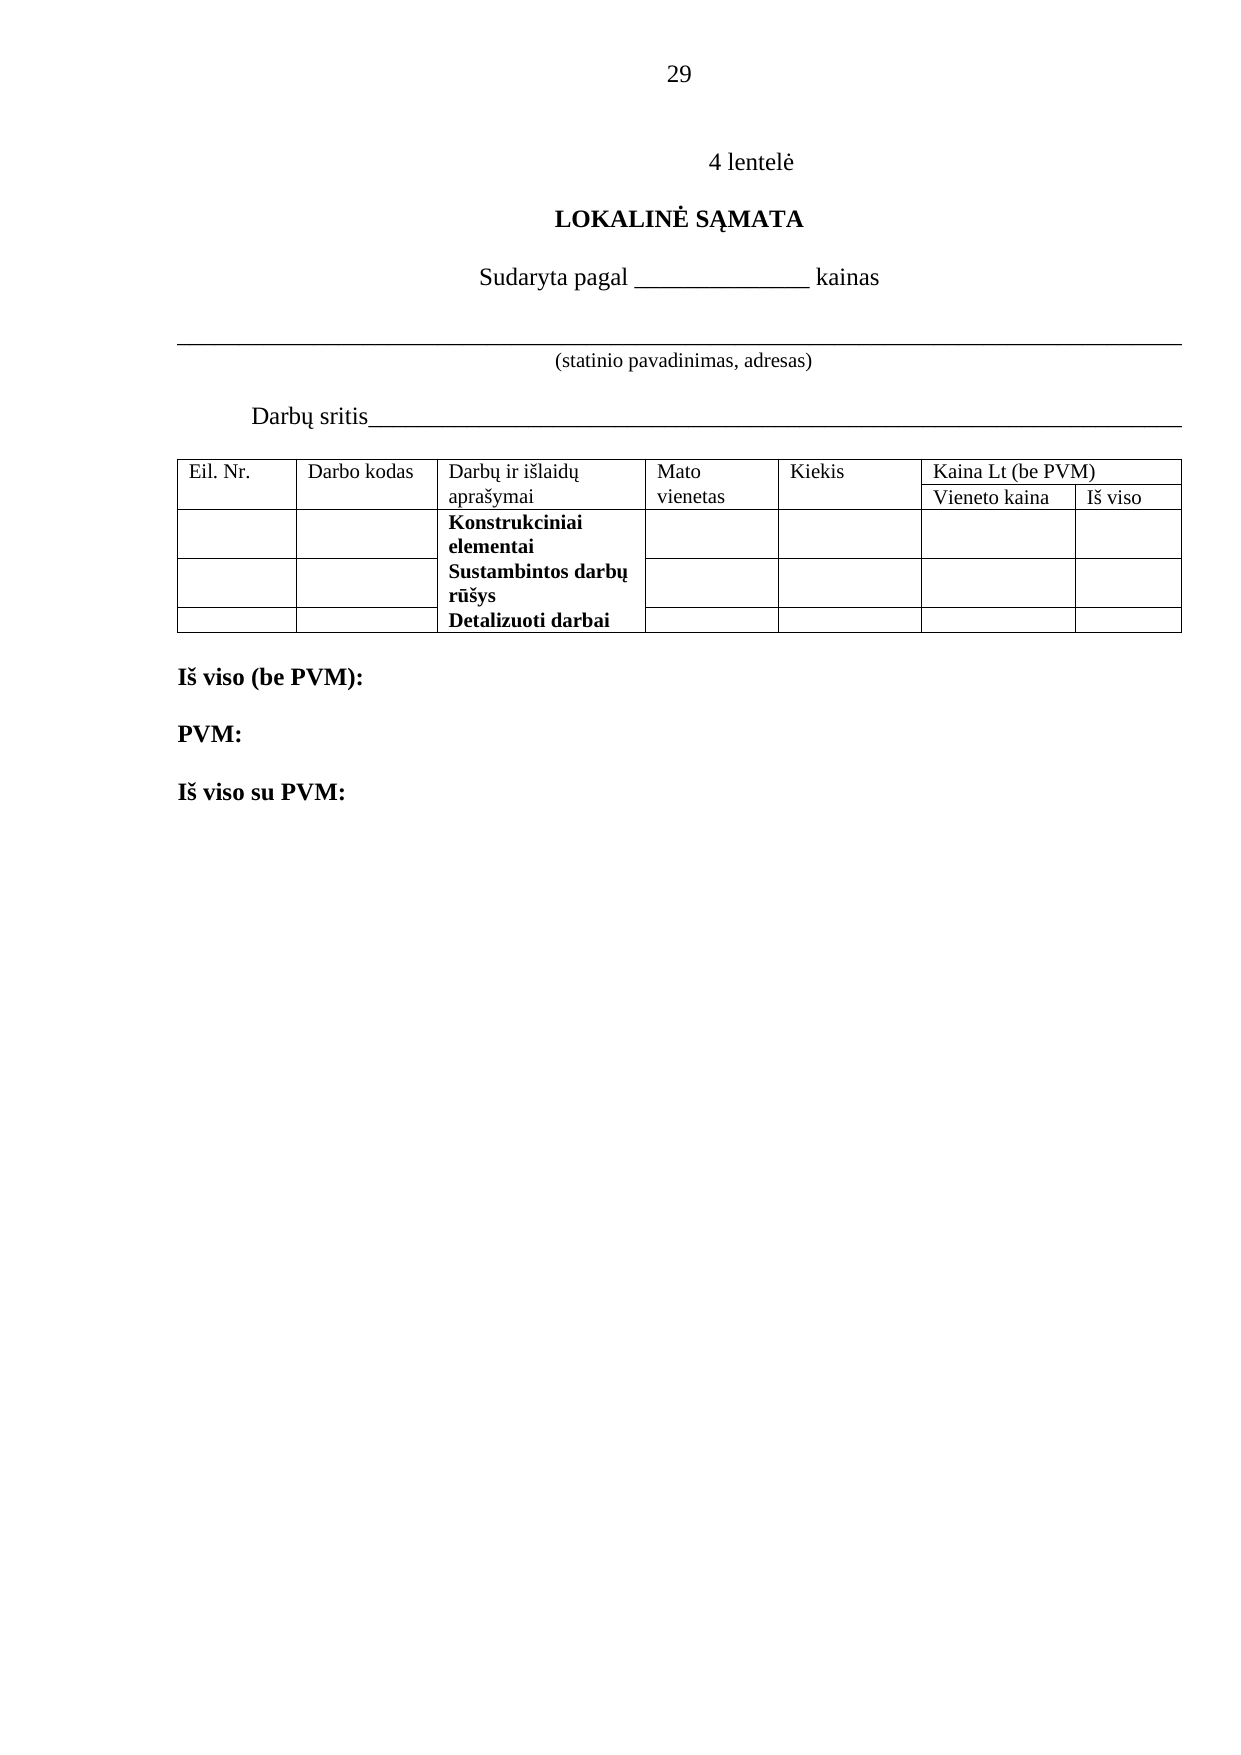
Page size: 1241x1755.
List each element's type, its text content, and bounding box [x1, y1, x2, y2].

text Iš viso (be PVM): [177, 662, 1181, 691]
text Iš viso su PVM: [177, 777, 1181, 806]
table_cell [1076, 608, 1181, 632]
table_cell Detalizuoti darbai [438, 607, 645, 632]
table_cell [178, 559, 296, 607]
table_cell [646, 608, 778, 632]
table_header Darbų ir išlaidų aprašymai [438, 460, 645, 509]
text 4 lentelė [177, 147, 1181, 176]
table_cell [297, 608, 437, 632]
table_cell Konstrukciniai elementai [438, 510, 645, 558]
table_cell [297, 510, 437, 558]
table_cell [779, 608, 921, 632]
table_header Darbo kodas [297, 460, 437, 509]
table_cell [779, 510, 921, 558]
table_cell [646, 559, 778, 607]
table_header Mato vienetas [646, 460, 778, 509]
table_cell [1076, 559, 1181, 607]
text LOKALINĖ SĄMATA [177, 204, 1181, 233]
table_cell Sustambintos darbų rūšys [438, 558, 645, 607]
table_cell Vieneto kaina [922, 485, 1075, 509]
table_cell [922, 608, 1075, 632]
text PVM: [177, 719, 1181, 748]
table_cell [178, 608, 296, 632]
table_cell [178, 510, 296, 558]
table_cell [779, 559, 921, 607]
table_header Eil. Nr. [178, 460, 296, 509]
table_cell [297, 559, 437, 607]
table_cell [1076, 510, 1181, 558]
table_cell [922, 510, 1075, 558]
text Sudaryta pagal ______________ kainas [177, 262, 1181, 291]
text Darbų sritis [177, 401, 1181, 430]
table_cell Iš viso [1076, 485, 1181, 509]
text (statinio pavadinimas, adresas) [177, 348, 1181, 372]
table_cell [922, 559, 1075, 607]
table_header Kiekis [779, 460, 921, 509]
table_cell [646, 510, 778, 558]
table_header Kaina Lt (be PVM) [922, 460, 1181, 483]
